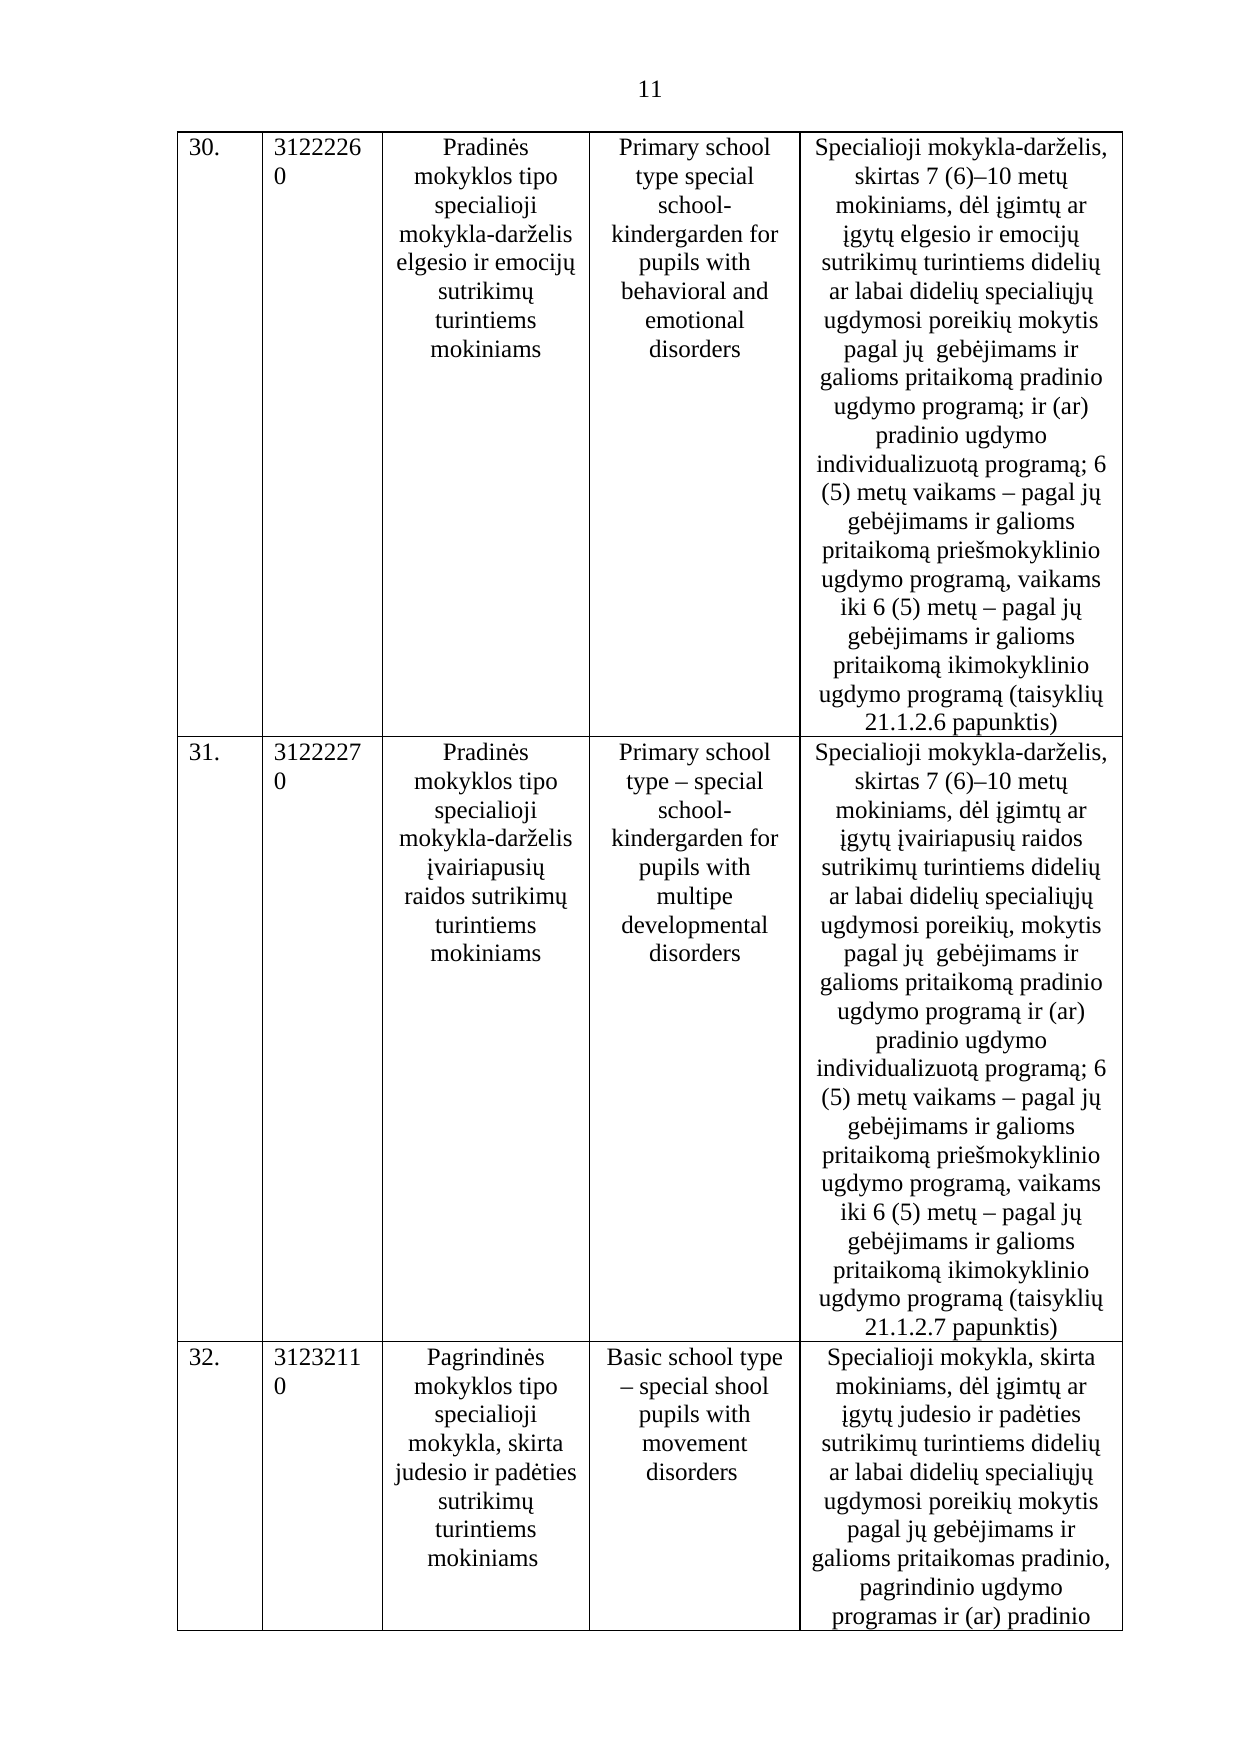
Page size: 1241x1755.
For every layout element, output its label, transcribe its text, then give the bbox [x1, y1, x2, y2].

table_cell Specialioji mokykla-darželis, skirtas 7 (6)–10 metų mokiniams, dėl įgimtų ar įgytų įvairiapusių raidos sutrikimų turintiems didelių ar labai didelių specialiųjų ugdymosi poreikių, mokytis pagal jų gebėjimams ir galioms pritaikomą pradinio ugdymo programą ir (ar) pradinio ugdymo individualizuotą programą; 6 (5) metų vaikams – pagal jų gebėjimams ir galioms pritaikomą priešmokyklinio ugdymo programą, vaikams iki 6 (5) metų – pagal jų gebėjimams ir galioms pritaikomą ikimokyklinio ugdymo programą (taisyklių 21.1.2.7 papunktis) [801, 737, 1122, 1341]
table_cell 31232110 [263, 1342, 382, 1629]
table_cell 31. [178, 737, 262, 1341]
table_cell 31222270 [263, 737, 382, 1341]
table_cell Pradinės mokyklos tipo specialioji mokykla-darželis įvairiapusių raidos sutrikimų turintiems mokiniams [383, 737, 589, 1341]
table_cell Pradinės mokyklos tipo specialioji mokykla-darželis elgesio ir emocijų sutrikimų turintiems mokiniams [383, 133, 589, 736]
table_cell Specialioji mokykla-darželis, skirtas 7 (6)–10 metų mokiniams, dėl įgimtų ar įgytų elgesio ir emocijų sutrikimų turintiems didelių ar labai didelių specialiųjų ugdymosi poreikių mokytis pagal jų gebėjimams ir galioms pritaikomą pradinio ugdymo programą; ir (ar) pradinio ugdymo individualizuotą programą; 6 (5) metų vaikams – pagal jų gebėjimams ir galioms pritaikomą priešmokyklinio ugdymo programą, vaikams iki 6 (5) metų – pagal jų gebėjimams ir galioms pritaikomą ikimokyklinio ugdymo programą (taisyklių 21.1.2.6 papunktis) [801, 133, 1122, 736]
table_cell Specialioji mokykla, skirta mokiniams, dėl įgimtų ar įgytų judesio ir padėties sutrikimų turintiems didelių ar labai didelių specialiųjų ugdymosi poreikių mokytis pagal jų gebėjimams ir galioms pritaikomas pradinio, pagrindinio ugdymo programas ir (ar) pradinio [801, 1342, 1122, 1629]
table_cell Primary school type – special school-kindergarden for pupils with multipe developmental disorders [590, 737, 799, 1341]
table_cell Pagrindinės mokyklos tipo specialioji mokykla, skirta judesio ir padėties sutrikimų turintiems mokiniams [383, 1342, 589, 1629]
table_cell 30. [178, 133, 262, 736]
table_cell Basic school type – special shool pupils with movement disorders [590, 1342, 799, 1629]
table_cell Primary school type special school-kindergarden for pupils with behavioral and emotional disorders [590, 133, 799, 736]
table_cell 32. [178, 1342, 262, 1629]
table_cell 31222260 [263, 133, 382, 736]
